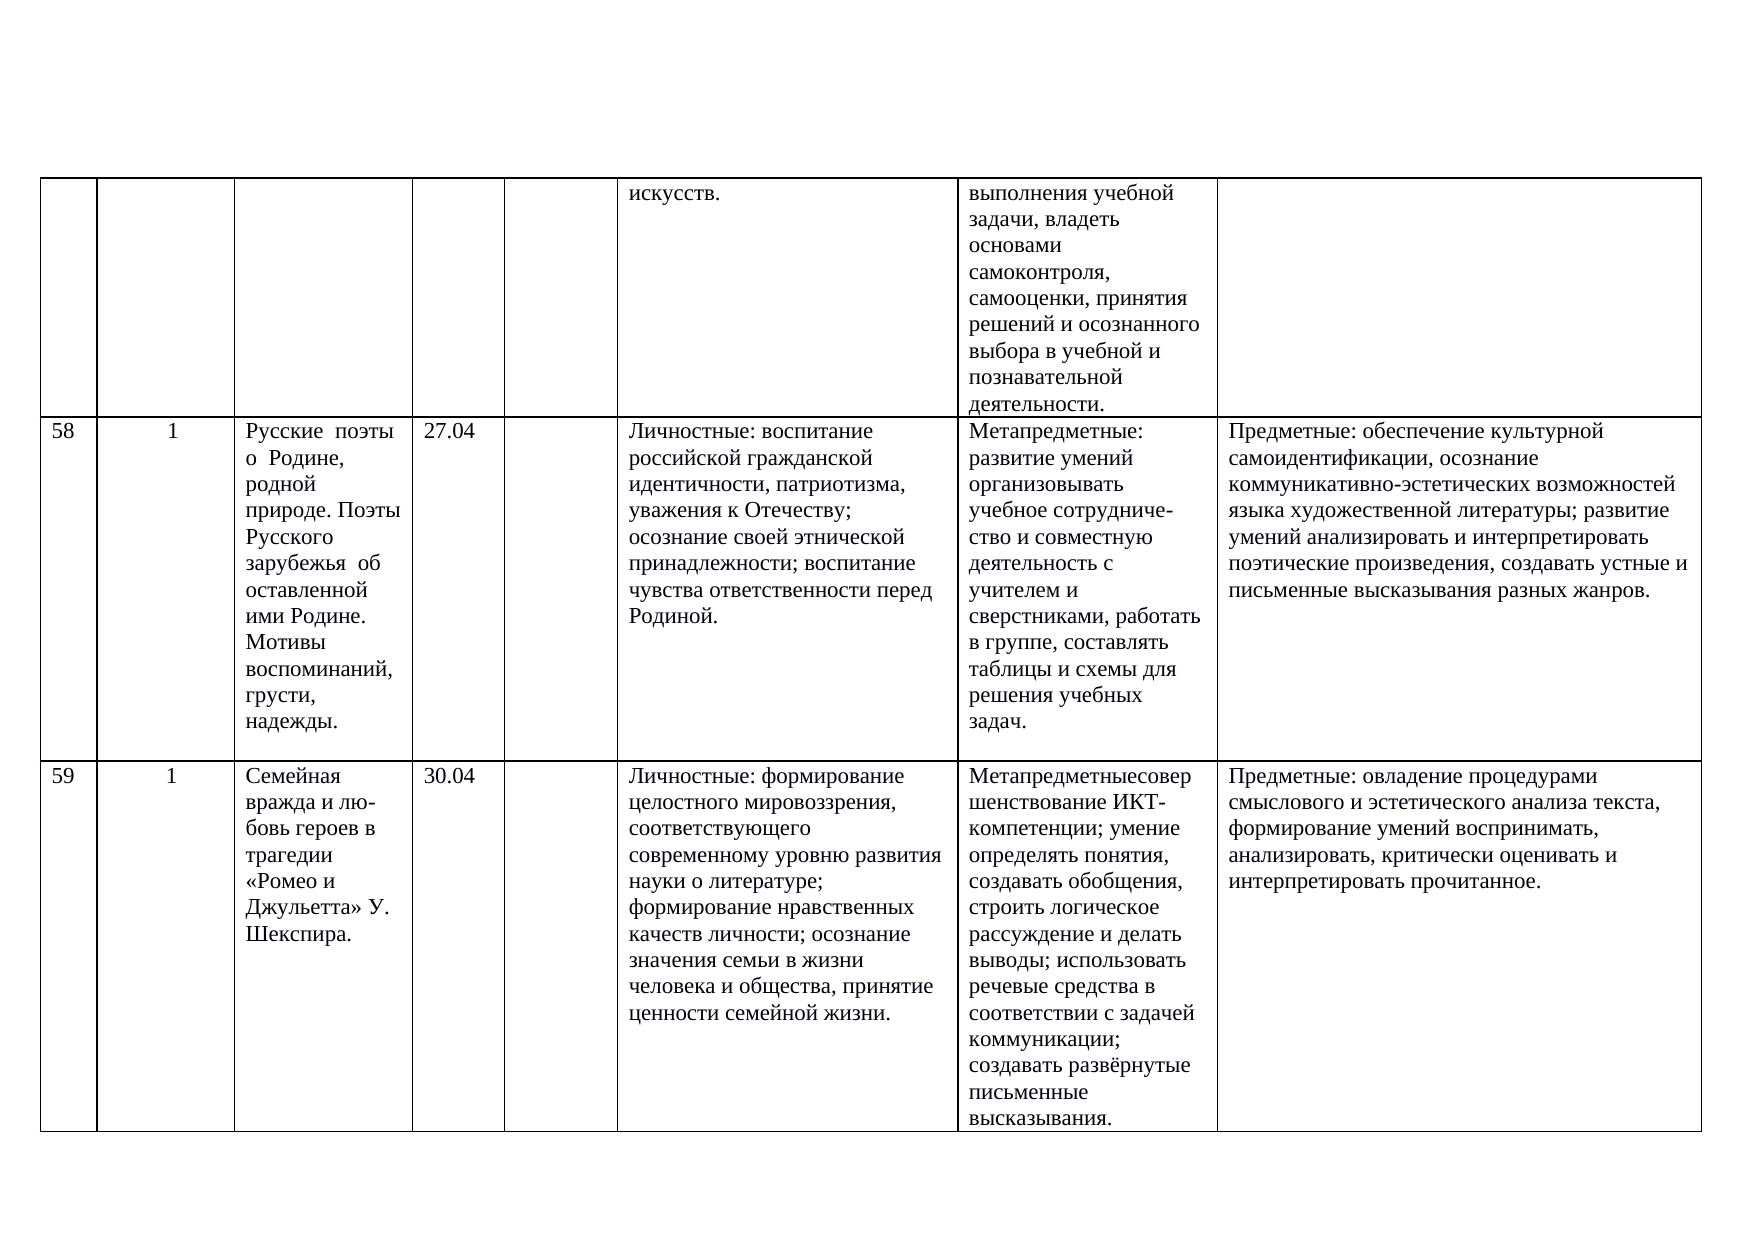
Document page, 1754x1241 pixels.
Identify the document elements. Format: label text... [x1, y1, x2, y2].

table_cell Личностные: формирование целостного мировоззрения, соответствующе­го современному уровню развития науки о литературе; формирование нрав­ственных качеств личности; осознание значения семьи в жизни человека и общества, принятие ценности семейной жизни. [618, 762, 957, 1131]
table_cell Семейная вражда и лю­бовь героев в трагедии «Ромео и Джульетта» У. Шекспи­ра. [235, 762, 412, 1131]
table_cell Метапредметныесовершенствование ИКТ-компетенции; умение опре­делять понятия, создавать обобщения, строить логическое рассуждение и делать выводы; использовать речевые средства в соответствии с задачей коммуникации; создавать развёрнутые письменные высказывания. [959, 762, 1217, 1131]
table_cell [41, 179, 96, 416]
table_cell Русские поэты о Родине, родной природе. Поэты Русского зарубежья об оставленной ими Родине. Мо­тивы воспоминаний, грусти, надежды. [235, 418, 412, 760]
table_cell [1218, 179, 1701, 416]
table_cell 30.04 [413, 762, 504, 1131]
table_cell [1708, 177, 1715, 416]
table_cell [1702, 760, 1708, 1131]
table_cell Предметные: овладение процедурами смыслового и эстетического анали­за текста, формирование умений воспринимать, анализировать, критически оценивать и интерпретировать прочитанное. [1218, 762, 1701, 1131]
table_cell [505, 179, 617, 416]
table_cell [505, 418, 617, 760]
table_cell 58 [41, 418, 96, 760]
table_cell искусств. [618, 179, 957, 416]
table_cell [1702, 416, 1708, 760]
table_cell [1708, 416, 1715, 760]
table_cell [413, 179, 504, 416]
table_cell 59 [41, 762, 96, 1131]
table_cell 1 [98, 762, 234, 1131]
table_cell [235, 179, 412, 416]
table_cell Личностные: воспитание российской гражданской идентичности, патрио­тизма, уважения к Отечеству; осознание своей этнической принадлежности; воспитание чувства ответственности перед Родиной. [618, 418, 957, 760]
table_cell 27.04 [413, 418, 504, 760]
table_cell Предметные: обеспечение культурной самоидентификации, осознание коммуникативно-эстетических возможностей языка художественной литера­туры; развитие умений анализировать и интерпретировать поэтические про­изведения, создавать устные и письменные высказывания разных жанров. [1218, 418, 1701, 760]
table_cell [505, 762, 617, 1131]
table_cell выполнения учебной задачи, владеть основами самоконтроля, самооценки, принятия решений и осознанного выбора в учебной и познавательной деятельности. [959, 179, 1217, 416]
table_cell [98, 179, 234, 416]
table_cell 1 [98, 418, 234, 760]
table_cell [1708, 760, 1715, 1131]
table_cell [1702, 177, 1708, 416]
table_cell Метапредметные: развитие умений организовывать учебное сотрудниче­ство и совместную деятельность с учителем и сверстниками, работать в группе, составлять таблицы и схемы для решения учебных задач. [959, 418, 1217, 760]
